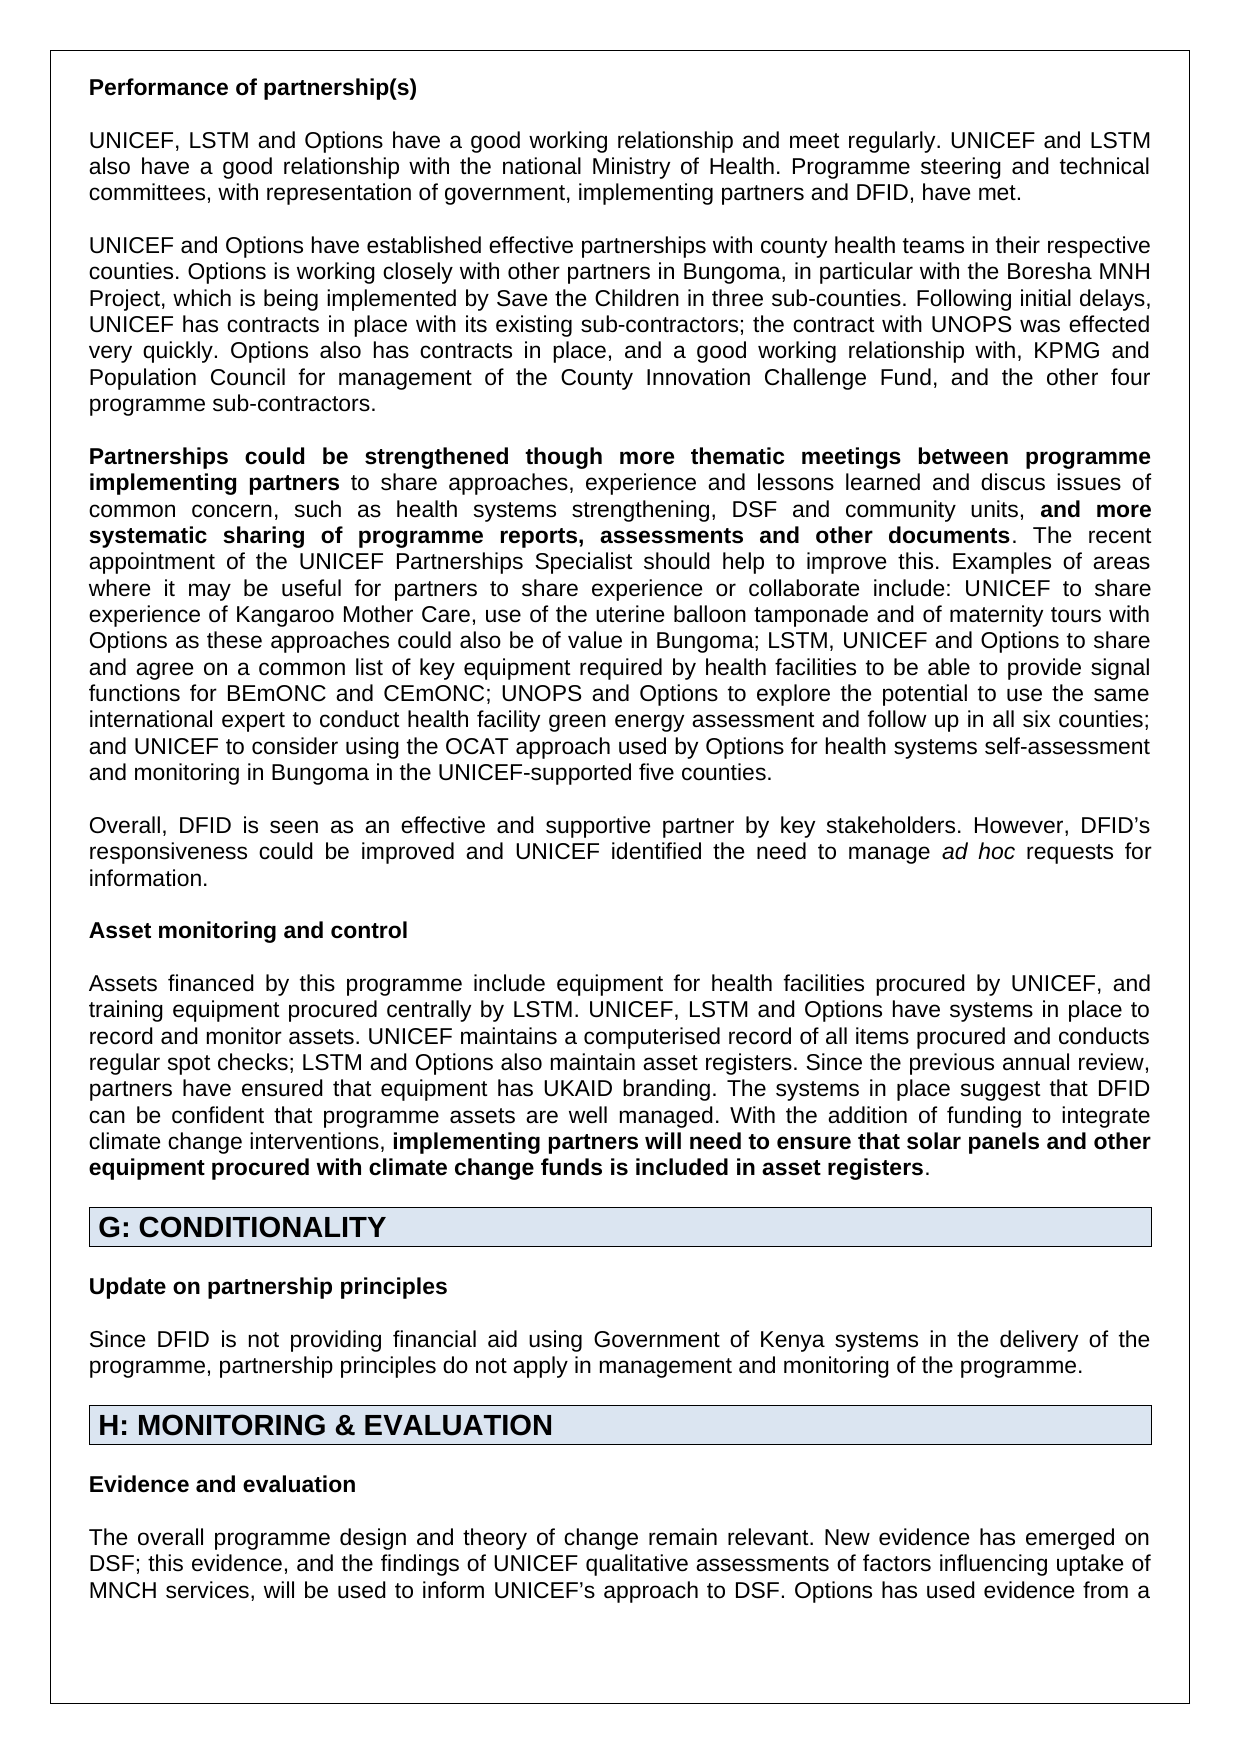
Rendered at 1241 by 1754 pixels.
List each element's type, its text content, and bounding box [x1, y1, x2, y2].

text H: MONITORING & EVALUATION [90, 1406, 1151, 1444]
text Asset monitoring and control [89, 917, 1152, 943]
text Overall, DFID is seen as an effective and supportive partner by key stakeholders. However, DFID’s responsiveness could be improved and UNICEF identified the need to manage ad hoc requests for information. [89, 812, 1152, 891]
text The overall programme design and theory of change remain relevant. New evidence has emerged on DSF; this evidence, and the findings of UNICEF qualitative assessments of factors influencing uptake of MNCH services, will be used to inform UNICEF’s approach to DSF. Options has used evidence from a [89, 1524, 1152, 1603]
text Performance of partnership(s) [89, 74, 1152, 100]
text Since DFID is not providing financial aid using Government of Kenya systems in the delivery of the programme, partnership principles do not apply in management and monitoring of the programme. [89, 1326, 1152, 1379]
text UNICEF, LSTM and Options have a good working relationship and meet regularly. UNICEF and LSTM also have a good relationship with the national Ministry of Health. Programme steering and technical committees, with representation of government, implementing partners and DFID, have met. [89, 127, 1152, 206]
text Evidence and evaluation [89, 1471, 1152, 1497]
text Partnerships could be strengthened though more thematic meetings between programme implementing partners to share approaches, experience and lessons learned and discus issues of common concern, such as health systems strengthening, DSF and community units, and more systematic sharing of programme reports, assessments and other documents. The recent appointment of the UNICEF Partnerships Specialist should help to improve this. Examples of areas where it may be useful for partners to share experience or collaborate include: UNICEF to share experience of Kangaroo Mother Care, use of the uterine balloon tamponade and of maternity tours with Options as these approaches could also be of value in Bungoma; LSTM, UNICEF and Options to share and agree on a common list of key equipment required by health facilities to be able to provide signal functions for BEmONC and CEmONC; UNOPS and Options to explore the potential to use the same international expert to conduct health facility green energy assessment and follow up in all six counties; and UNICEF to consider using the OCAT approach used by Options for health systems self-assessment and monitoring in Bungoma in the UNICEF-supported five counties. [89, 443, 1152, 785]
text Update on partnership principles [89, 1273, 1152, 1299]
text Assets financed by this programme include equipment for health facilities procured by UNICEF, and training equipment procured centrally by LSTM. UNICEF, LSTM and Options have systems in place to record and monitor assets. UNICEF maintains a computerised record of all items procured and conducts regular spot checks; LSTM and Options also maintain asset registers. Since the previous annual review, partners have ensured that equipment has UKAID branding. The systems in place suggest that DFID can be confident that programme assets are well managed. With the addition of funding to integrate climate change interventions, implementing partners will need to ensure that solar panels and other equipment procured with climate change funds is included in asset registers. [89, 970, 1152, 1181]
text UNICEF and Options have established effective partnerships with county health teams in their respective counties. Options is working closely with other partners in Bungoma, in particular with the Boresha MNH Project, which is being implemented by Save the Children in three sub-counties. Following initial delays, UNICEF has contracts in place with its existing sub-contractors; the contract with UNOPS was effected very quickly. Options also has contracts in place, and a good working relationship with, KPMG and Population Council for management of the County Innovation Challenge Fund, and the other four programme sub-contractors. [89, 232, 1152, 416]
text G: CONDITIONALITY [90, 1208, 1151, 1246]
